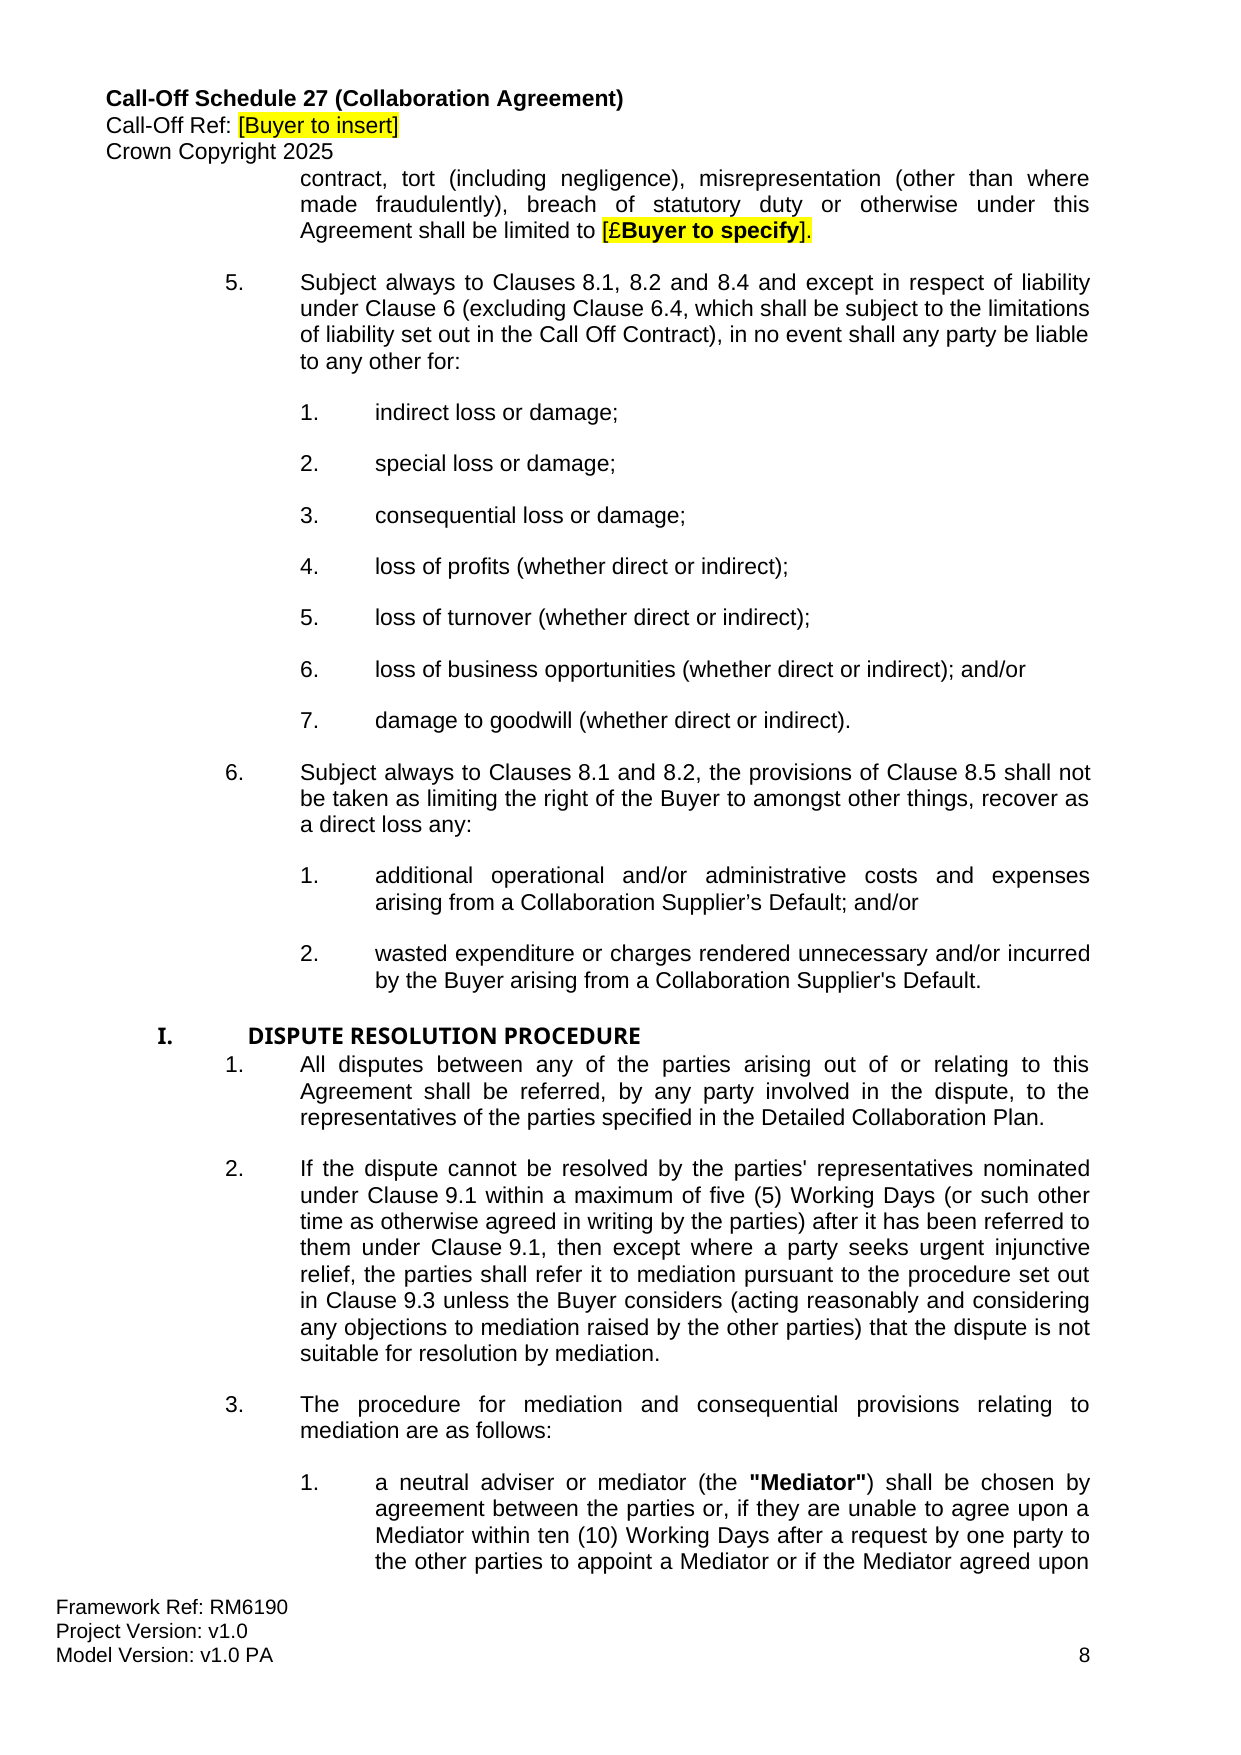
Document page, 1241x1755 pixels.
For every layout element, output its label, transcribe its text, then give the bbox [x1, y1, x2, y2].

subtitle a neutral adviser or mediator (the "Mediator") shall be chosen by agreement between the parties or, if they are unable to agree upon a Mediator within ten (10) Working Days after a request by one party to the other parties to appoint a Mediator or if the Mediator agreed upon [300, 1469, 1091, 1574]
subtitle damage to goodwill (whether direct or indirect). [300, 707, 1091, 733]
subtitle Subject always to Clauses 8.1, 8.2 and 8.4 and except in respect of liability under Clause 6 (excluding Clause 6.4, which shall be subject to the limitations of liability set out in the Call Off Contract), in no event shall any party be liable to any other for: [225, 268, 1091, 374]
subtitle loss of profits (whether direct or indirect); [300, 553, 1091, 579]
subtitle consequential loss or damage; [300, 502, 1091, 528]
subtitle If the dispute cannot be resolved by the parties' representatives nominated under Clause 9.1 within a maximum of five (5) Working Days (or such other time as otherwise agreed in writing by the parties) after it has been referred to them under Clause 9.1, then except where a party seeks urgent injunctive relief, the parties shall refer it to mediation pursuant to the procedure set out in Clause 9.3 unless the Buyer considers (acting reasonably and considering any objections to mediation raised by the other parties) that the dispute is not suitable for resolution by mediation. [225, 1155, 1091, 1366]
subtitle Subject always to Clauses 8.1 and 8.2, the provisions of Clause 8.5 shall not be taken as limiting the right of the Buyer to amongst other things, recover as a direct loss any: [225, 758, 1091, 837]
subtitle wasted expenditure or charges rendered unnecessary and/or incurred by the Buyer arising from a Collaboration Supplier's Default. [300, 940, 1091, 993]
subtitle contract, tort (including negligence), misrepresentation (other than where made fraudulently), breach of statutory duty or otherwise under this Agreement shall be limited to [£Buyer to specify]. [225, 164, 1091, 243]
subtitle DISPUTE RESOLUTION PROCEDURE [157, 1018, 1091, 1051]
subtitle special loss or damage; [300, 450, 1091, 477]
subtitle loss of business opportunities (whether direct or indirect); and/or [300, 656, 1091, 682]
subtitle All disputes between any of the parties arising out of or relating to this Agreement shall be referred, by any party involved in the dispute, to the representatives of the parties specified in the Detailed Collaboration Plan. [225, 1051, 1091, 1130]
subtitle indirect loss or damage; [300, 399, 1091, 425]
subtitle additional operational and/or administrative costs and expenses arising from a Collaboration Supplier’s Default; and/or [300, 862, 1091, 915]
subtitle The procedure for mediation and consequential provisions relating to mediation are as follows: [225, 1391, 1091, 1444]
subtitle loss of turnover (whether direct or indirect); [300, 604, 1091, 631]
